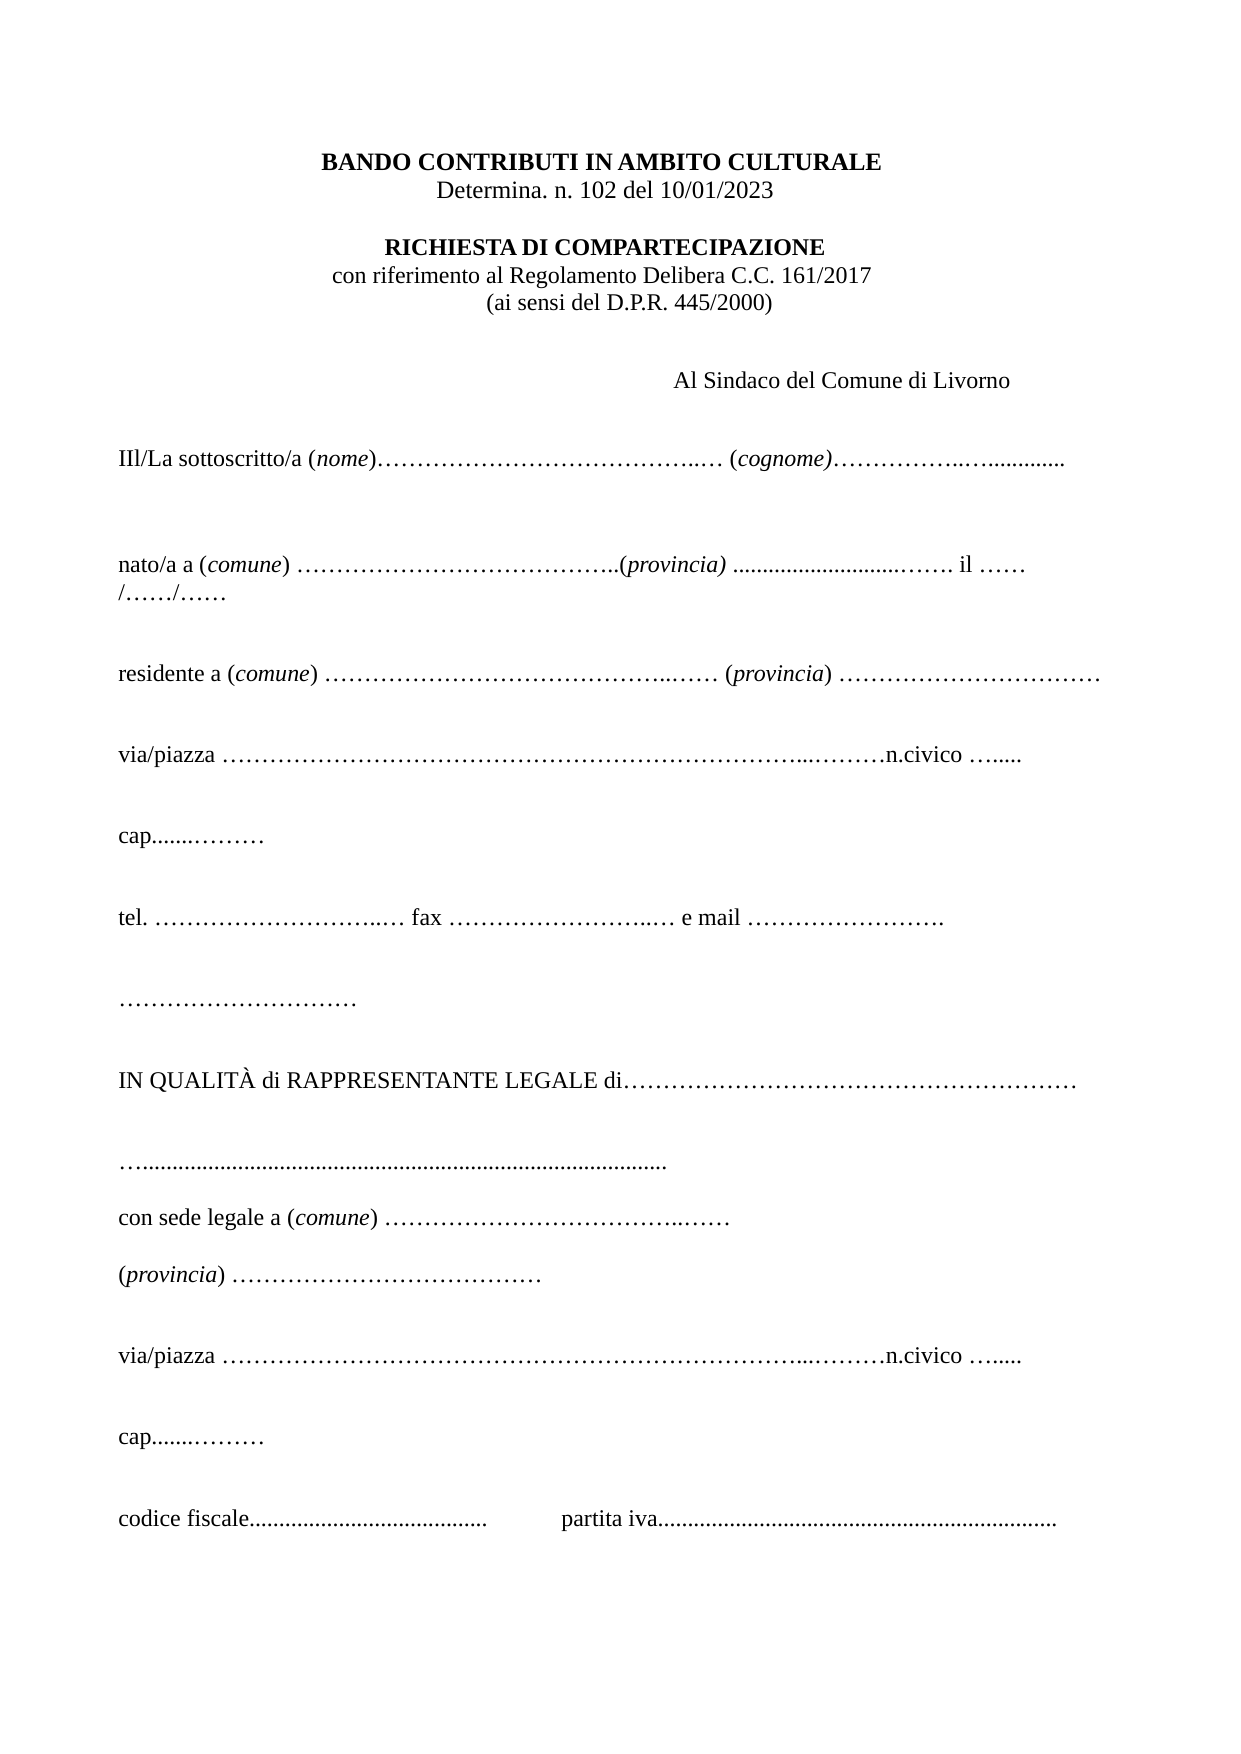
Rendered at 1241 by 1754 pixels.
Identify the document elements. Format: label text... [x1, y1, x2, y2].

text via/piazza ………………………………………………………………...………n.civico …..... [118, 740, 1122, 768]
text via/piazza ………………………………………………………………...………n.civico …..... [118, 1341, 1122, 1369]
text con sede legale a (comune) ………………………………..…… [118, 1203, 1092, 1231]
text Determina. n. 102 del 10/01/2023 [118, 176, 1092, 204]
text tel. ………………………..… fax ……………………..… e mail ……………………. [118, 903, 1122, 931]
text BANDO CONTRIBUTI IN AMBITO CULTURALE [118, 147, 1092, 176]
text ………………………… [118, 984, 1122, 1012]
text codice fiscale........................................ partita iva................................................................... [118, 1504, 1122, 1531]
text …........................................................................................ [118, 1147, 1122, 1174]
text cap.......……… [118, 822, 1122, 849]
text IIl/La sottoscritto/a (nome)…………………………………..… (cognome)……………..…............. [118, 443, 1122, 471]
text (ai sensi del D.P.R. 445/2000) [143, 288, 1122, 316]
text (provincia) ………………………………… [118, 1260, 1092, 1287]
text nato/a a (comune) …………………………………..(provincia) ............................……. il …… /……/…… [118, 550, 1122, 605]
text con riferimento al Regolamento Delibera C.C. 161/2017 [118, 261, 1092, 288]
text residente a (comune) ……………………………………..…… (provincia) …………………………… [118, 659, 1122, 686]
text RICHIESTA DI COMPARTECIPAZIONE [118, 233, 1092, 261]
text IN QUALITÀ di RAPPRESENTANTE LEGALE di………………………………………………… [118, 1066, 1122, 1093]
text cap.......……… [118, 1422, 1122, 1450]
text Al Sindaco del Comune di Livorno [118, 366, 1122, 393]
